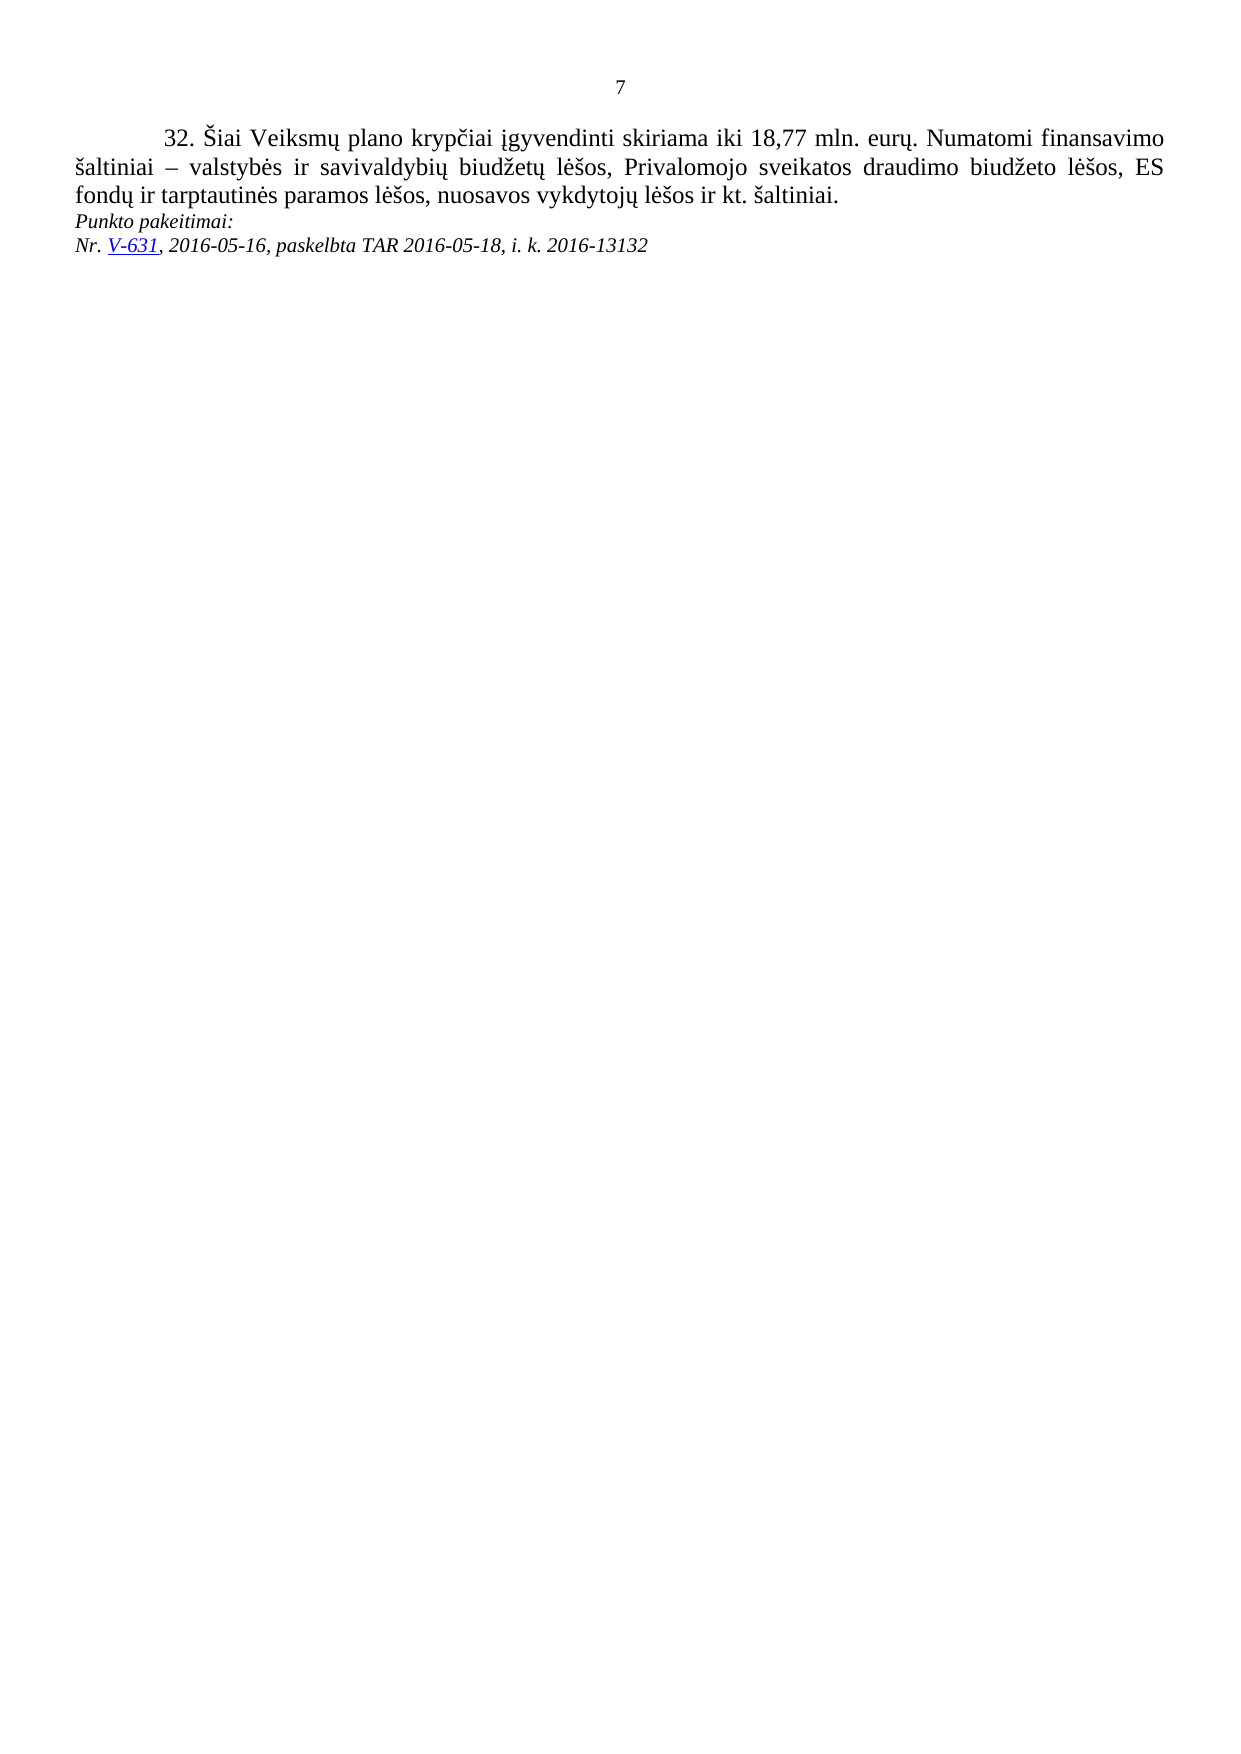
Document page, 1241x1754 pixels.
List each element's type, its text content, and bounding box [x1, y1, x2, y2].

text Nr. V-631, 2016-05-16, paskelbta TAR 2016-05-18, i. k. 2016-13132 [75, 233, 1166, 257]
text 32. Šiai Veiksmų plano krypčiai įgyvendinti skiriama iki 18,77 mln. eurų. Numatomi finansavimo šaltiniai – valstybės ir savivaldybių biudžetų lėšos, Privalomojo sveikatos draudimo biudžeto lėšos, ES fondų ir tarptautinės paramos lėšos, nuosavos vykdytojų lėšos ir kt. šaltiniai. [75, 123, 1166, 209]
text Punkto pakeitimai: [75, 209, 1166, 233]
